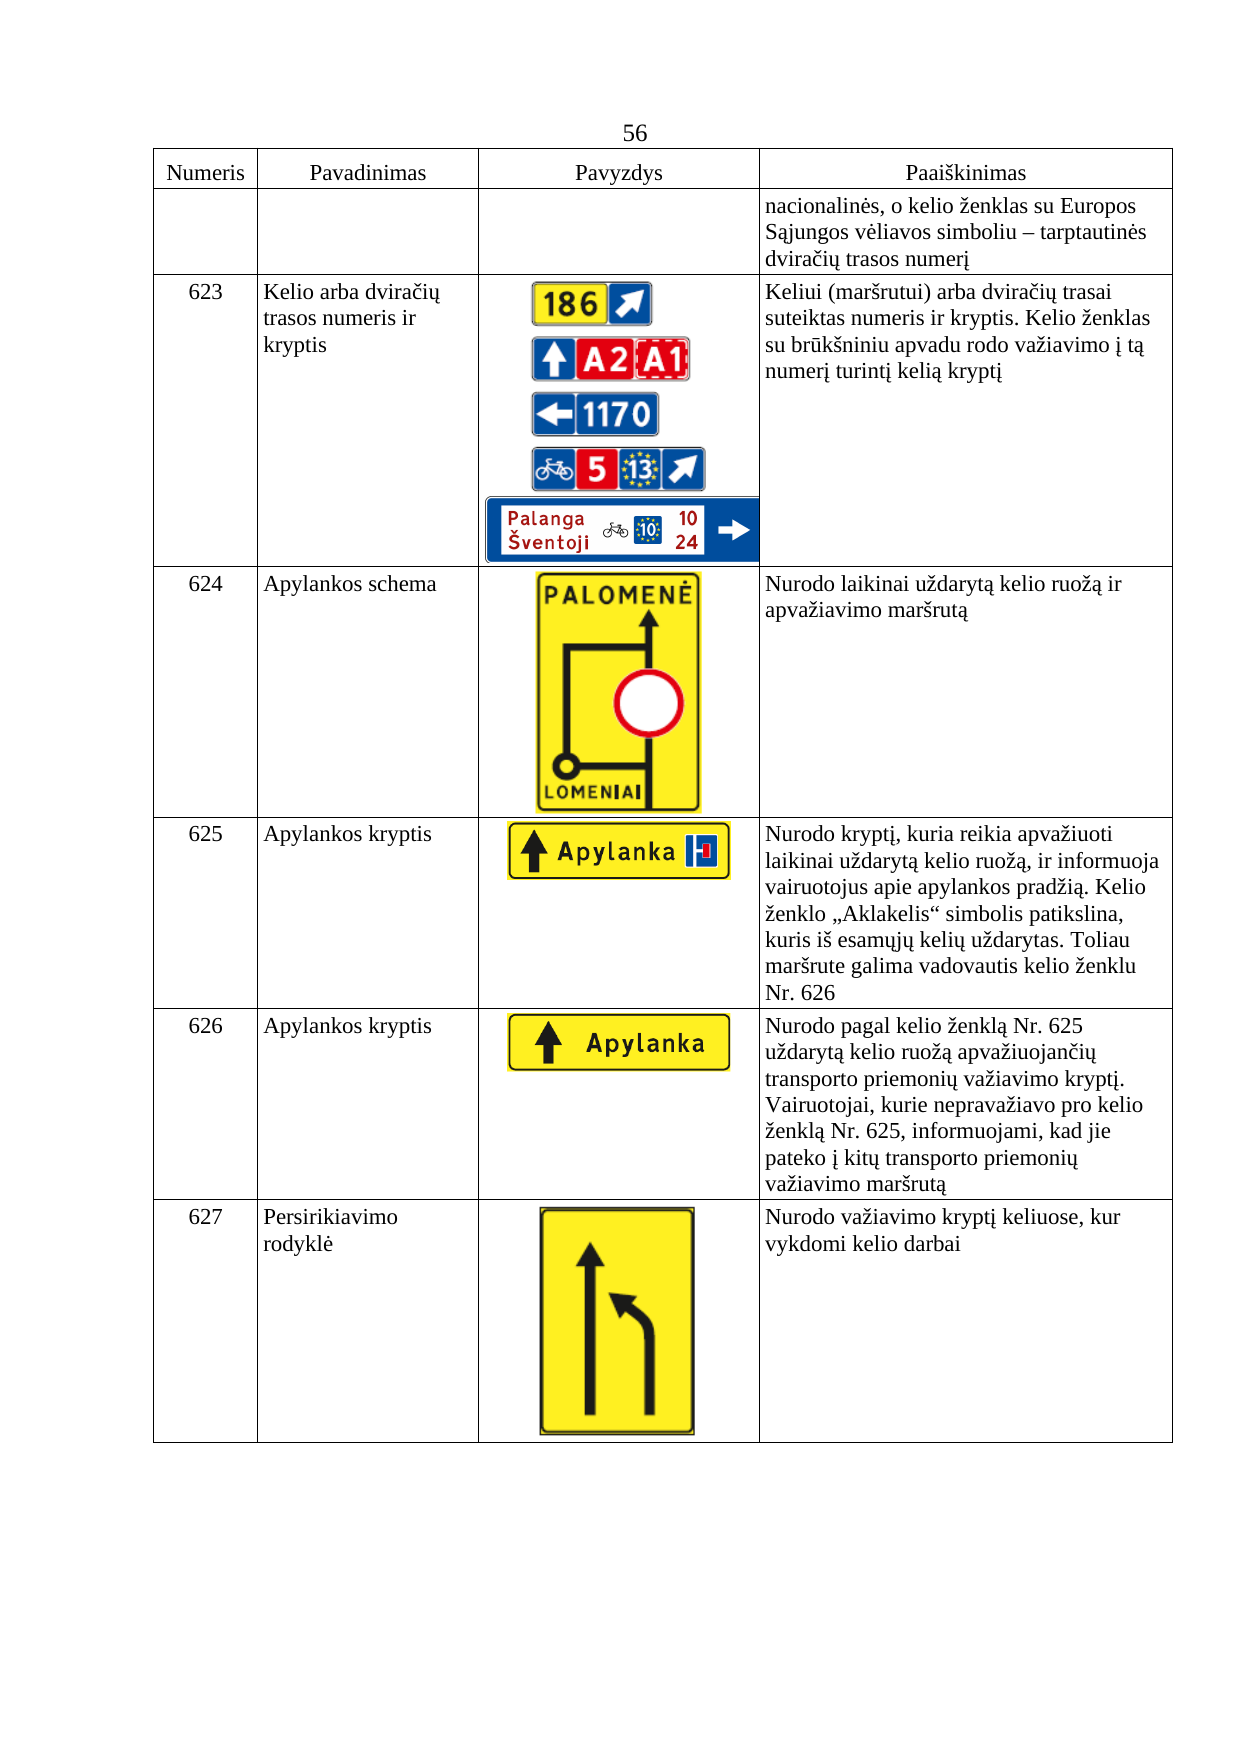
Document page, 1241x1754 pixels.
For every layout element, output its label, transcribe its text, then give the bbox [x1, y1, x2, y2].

table_header Paaiškinimas [760, 149, 1172, 188]
table_cell Nurodo važiavimo kryptį keliuose, kur vykdomi kelio darbai [760, 1200, 1172, 1442]
table_cell 623 [154, 275, 257, 566]
table_header Pavadinimas [258, 149, 478, 188]
table_cell Keliui (maršrutui) arba dviračių trasai suteiktas numeris ir kryptis. Kelio ženklas su brūkšniniu apvadu rodo važiavimo į tą numerį turintį kelią kryptį [760, 275, 1172, 566]
table_cell Nurodo kryptį, kuria reikia apvažiuoti laikinai uždarytą kelio ruožą, ir informuoja vairuotojus apie apylankos pradžią. Kelio ženklo „Aklakelis“ simbolis patikslina, kuris iš esamųjų kelių uždarytas. Toliau maršrute galima vadovautis kelio ženklu Nr. 626 [760, 818, 1172, 1008]
table_cell [479, 1200, 759, 1442]
table_cell [479, 818, 759, 1008]
table_cell Apylankos kryptis [258, 818, 478, 1008]
table_cell Nurodo pagal kelio ženklą Nr. 625 uždarytą kelio ruožą apvažiuojančių transporto priemonių važiavimo kryptį. Vairuotojai, kurie nepravažiavo pro kelio ženklą Nr. 625, informuojami, kad jie pateko į kitų transporto priemonių važiavimo maršrutą [760, 1009, 1172, 1199]
table_cell [479, 275, 759, 566]
table_cell 627 [154, 1200, 257, 1442]
table_cell 624 [154, 567, 257, 817]
table_cell [479, 567, 759, 817]
table_cell nacionalinės, o kelio ženklas su Europos Sąjungos vėliavos simboliu – tarptautinės dviračių trasos numerį [760, 189, 1172, 274]
table_header Numeris [154, 149, 257, 188]
table_cell [154, 189, 257, 274]
table_cell [479, 189, 759, 274]
table_cell 625 [154, 818, 257, 1008]
table_cell Persirikiavimo rodyklė [258, 1200, 478, 1442]
table_cell Kelio arba dviračių trasos numeris ir kryptis [258, 275, 478, 566]
table_cell 626 [154, 1009, 257, 1199]
table_cell Apylankos schema [258, 567, 478, 817]
table_cell [258, 189, 478, 274]
table_header Pavyzdys [479, 149, 759, 188]
table_cell Apylankos kryptis [258, 1009, 478, 1199]
table_cell Nurodo laikinai uždarytą kelio ruožą ir apvažiavimo maršrutą [760, 567, 1172, 817]
table_cell [479, 1009, 759, 1199]
